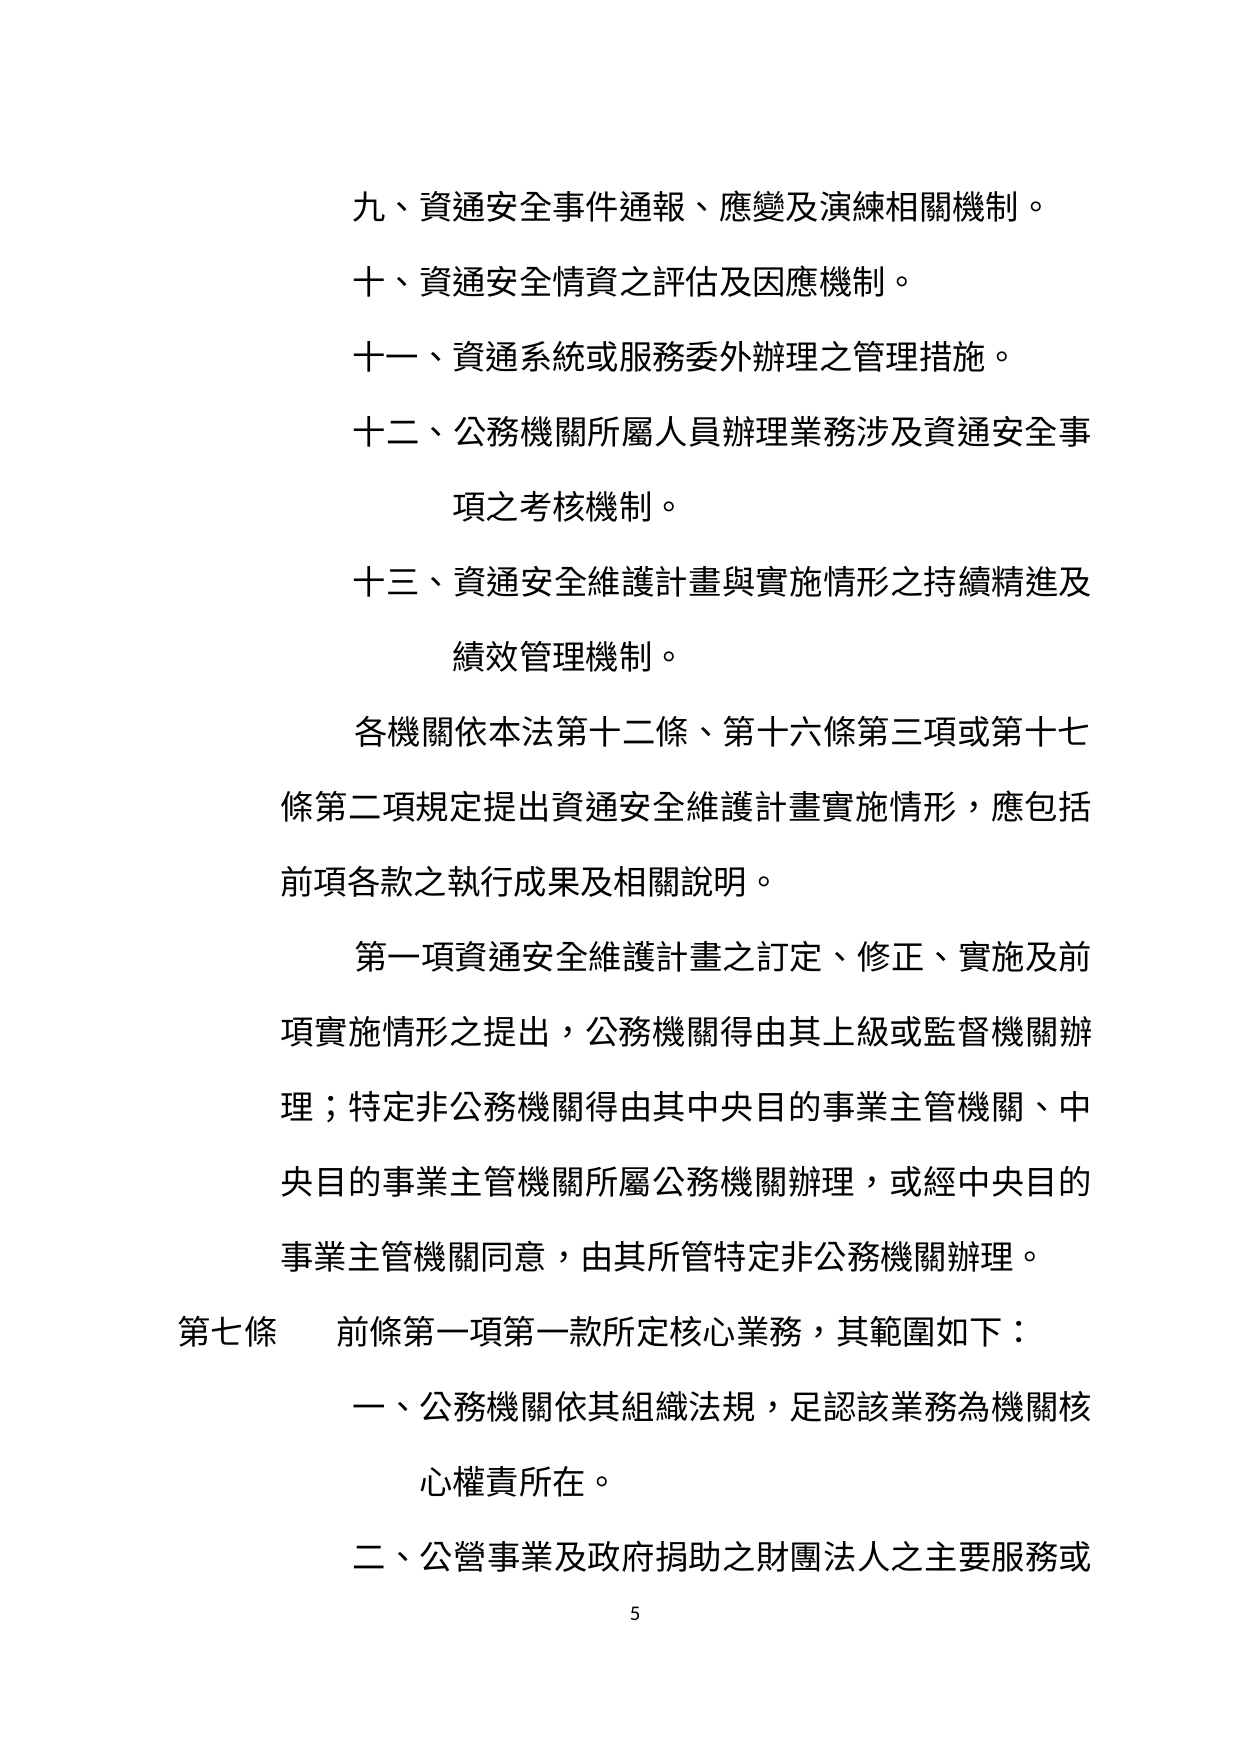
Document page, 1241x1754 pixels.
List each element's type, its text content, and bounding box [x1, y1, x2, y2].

text 第七條 前條第一項第一款所定核心業務，其範圍如下： [177, 1286, 1092, 1361]
text 十一、資通系統或服務委外辦理之管理措施。 [352, 311, 1092, 386]
text 九、資通安全事件通報、應變及演練相關機制。 [352, 161, 1092, 236]
text 第一項資通安全維護計畫之訂定、修正、實施及前項實施情形之提出，公務機關得由其上級或監督機關辦理；特定非公務機關得由其中央目的事業主管機關、中央目的事業主管機關所屬公務機關辦理，或經中央目的事業主管機關同意，由其所管特定非公務機關辦理。 [280, 911, 1092, 1286]
text 十二、公務機關所屬人員辦理業務涉及資通安全事項之考核機制。 [352, 386, 1092, 536]
text 一、公務機關依其組織法規，足認該業務為機關核心權責所在。 [352, 1361, 1092, 1511]
text 各機關依本法第十二條、第十六條第三項或第十七條第二項規定提出資通安全維護計畫實施情形，應包括前項各款之執行成果及相關說明。 [280, 686, 1092, 911]
text 二、公營事業及政府捐助之財團法人之主要服務或 [352, 1511, 1092, 1586]
text 十、資通安全情資之評估及因應機制。 [352, 236, 1092, 311]
text 十三、資通安全維護計畫與實施情形之持續精進及績效管理機制。 [352, 536, 1092, 686]
